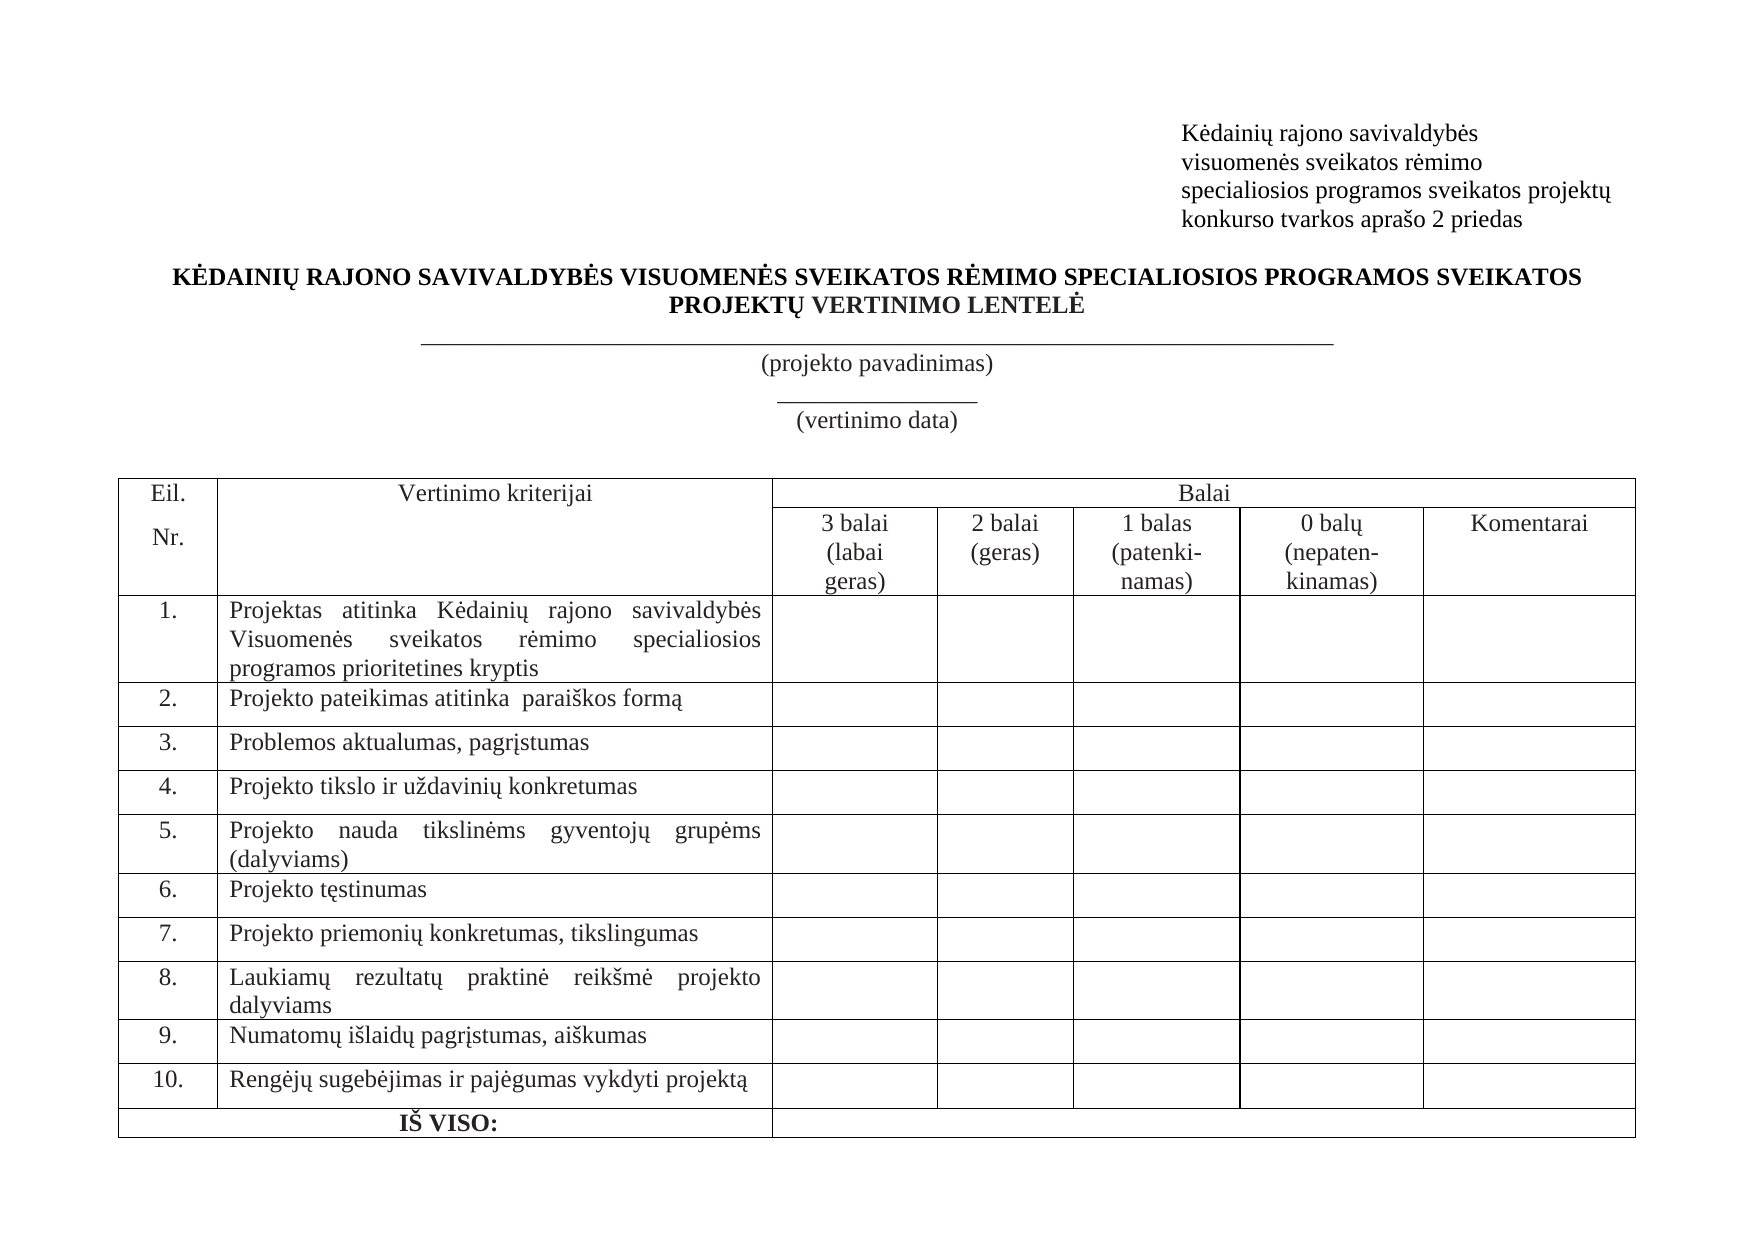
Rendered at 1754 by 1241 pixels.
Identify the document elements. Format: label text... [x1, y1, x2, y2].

table_cell [1074, 727, 1239, 770]
table_cell [1424, 874, 1635, 917]
table_cell [773, 1109, 1635, 1137]
table_cell [1424, 771, 1635, 814]
table_cell [938, 815, 1073, 873]
table_cell Numatomų išlaidų pagrįstumas, aiškumas [218, 1020, 772, 1063]
table_cell [938, 727, 1073, 770]
table_cell 3 balai (labai geras) [773, 508, 937, 594]
table_cell [1241, 874, 1423, 917]
table_header Eil. Nr. [119, 479, 217, 594]
table_cell 0 balų (nepaten- kinamas) [1241, 508, 1423, 594]
table_header Vertinimo kriterijai [218, 479, 772, 594]
table_cell [938, 771, 1073, 814]
table_cell [773, 596, 937, 682]
table_cell Projekto pateikimas atitinka paraiškos formą [218, 683, 772, 726]
table_cell 1. [119, 596, 217, 682]
table_cell Projektas atitinka Kėdainių rajono savivaldybės Visuomenės sveikatos rėmimo specialiosios programos prioritetines kryptis [218, 596, 772, 682]
table_cell [1424, 1020, 1635, 1063]
table_cell [1241, 683, 1423, 726]
table_cell [1241, 771, 1423, 814]
table_cell Problemos aktualumas, pagrįstumas [218, 727, 772, 770]
table_cell [773, 727, 937, 770]
table_cell Projekto tęstinumas [218, 874, 772, 917]
table_cell [773, 771, 937, 814]
table_cell [1074, 771, 1239, 814]
text (projekto pavadinimas) [118, 348, 1636, 377]
table_cell [1241, 1064, 1423, 1107]
table_cell [773, 874, 937, 917]
table_cell [1424, 962, 1635, 1019]
table_cell 10. [119, 1064, 217, 1107]
table_cell [1424, 683, 1635, 726]
table_cell [1074, 874, 1239, 917]
table_cell 2 balai (geras) [938, 508, 1073, 594]
table_cell [1074, 683, 1239, 726]
table_cell 7. [119, 918, 217, 961]
text visuomenės sveikatos rėmimo [118, 147, 1636, 176]
table_cell Projekto nauda tikslinėms gyventojų grupėms (dalyviams) [218, 815, 772, 873]
table_cell 5. [119, 815, 217, 873]
table_cell [938, 962, 1073, 1019]
text specialiosios programos sveikatos projektų [118, 176, 1636, 204]
table_cell Projekto tikslo ir uždavinių konkretumas [218, 771, 772, 814]
table_cell [1424, 727, 1635, 770]
table_cell [1074, 815, 1239, 873]
table_header Balai [773, 479, 1635, 507]
table_cell [1241, 815, 1423, 873]
table_cell [773, 1020, 937, 1063]
text _________________________________________________________________________ [118, 319, 1636, 348]
table_cell [1241, 596, 1423, 682]
table_cell [773, 918, 937, 961]
text konkurso tvarkos aprašo 2 priedas [118, 204, 1636, 233]
table_cell [773, 962, 937, 1019]
table_cell 6. [119, 874, 217, 917]
table_cell [1424, 815, 1635, 873]
table_cell [1074, 1020, 1239, 1063]
table_cell Projekto priemonių konkretumas, tikslingumas [218, 918, 772, 961]
table_cell Komentarai [1424, 508, 1635, 594]
table_cell [773, 1064, 937, 1107]
table_cell 9. [119, 1020, 217, 1063]
text KĖDAINIŲ RAJONO SAVIVALDYBĖS VISUOMENĖS SVEIKATOS RĖMIMO SPECIALIOSIOS PROGRAMOS SVEIKATOS PROJEKTŲ VERTINIMO LENTELĖ [118, 262, 1636, 319]
text Kėdainių rajono savivaldybės [118, 118, 1636, 147]
table_cell Rengėjų sugebėjimas ir pajėgumas vykdyti projektą [218, 1064, 772, 1107]
table_cell [773, 815, 937, 873]
table_cell [938, 918, 1073, 961]
table_cell [938, 1064, 1073, 1107]
table_cell [938, 683, 1073, 726]
table_cell IŠ VISO: [119, 1109, 772, 1137]
table_cell [938, 874, 1073, 917]
table_cell [1241, 918, 1423, 961]
table_cell 3. [119, 727, 217, 770]
text ________________ [118, 377, 1636, 406]
table_cell 8. [119, 962, 217, 1019]
table_cell [1424, 918, 1635, 961]
table_cell 4. [119, 771, 217, 814]
table_cell [1074, 962, 1239, 1019]
table_cell [1241, 1020, 1423, 1063]
table_cell 1 balas (patenki- namas) [1074, 508, 1239, 594]
table_cell 2. [119, 683, 217, 726]
table_cell [1074, 918, 1239, 961]
table_cell [1074, 596, 1239, 682]
table_cell [938, 1020, 1073, 1063]
text (vertinimo data) [118, 406, 1636, 434]
table_cell [1424, 1064, 1635, 1107]
table_cell [773, 683, 937, 726]
table_cell [1074, 1064, 1239, 1107]
table_cell [1241, 962, 1423, 1019]
table_cell [1424, 596, 1635, 682]
table_cell [938, 596, 1073, 682]
table_cell Laukiamų rezultatų praktinė reikšmė projekto dalyviams [218, 962, 772, 1019]
table_cell [1241, 727, 1423, 770]
